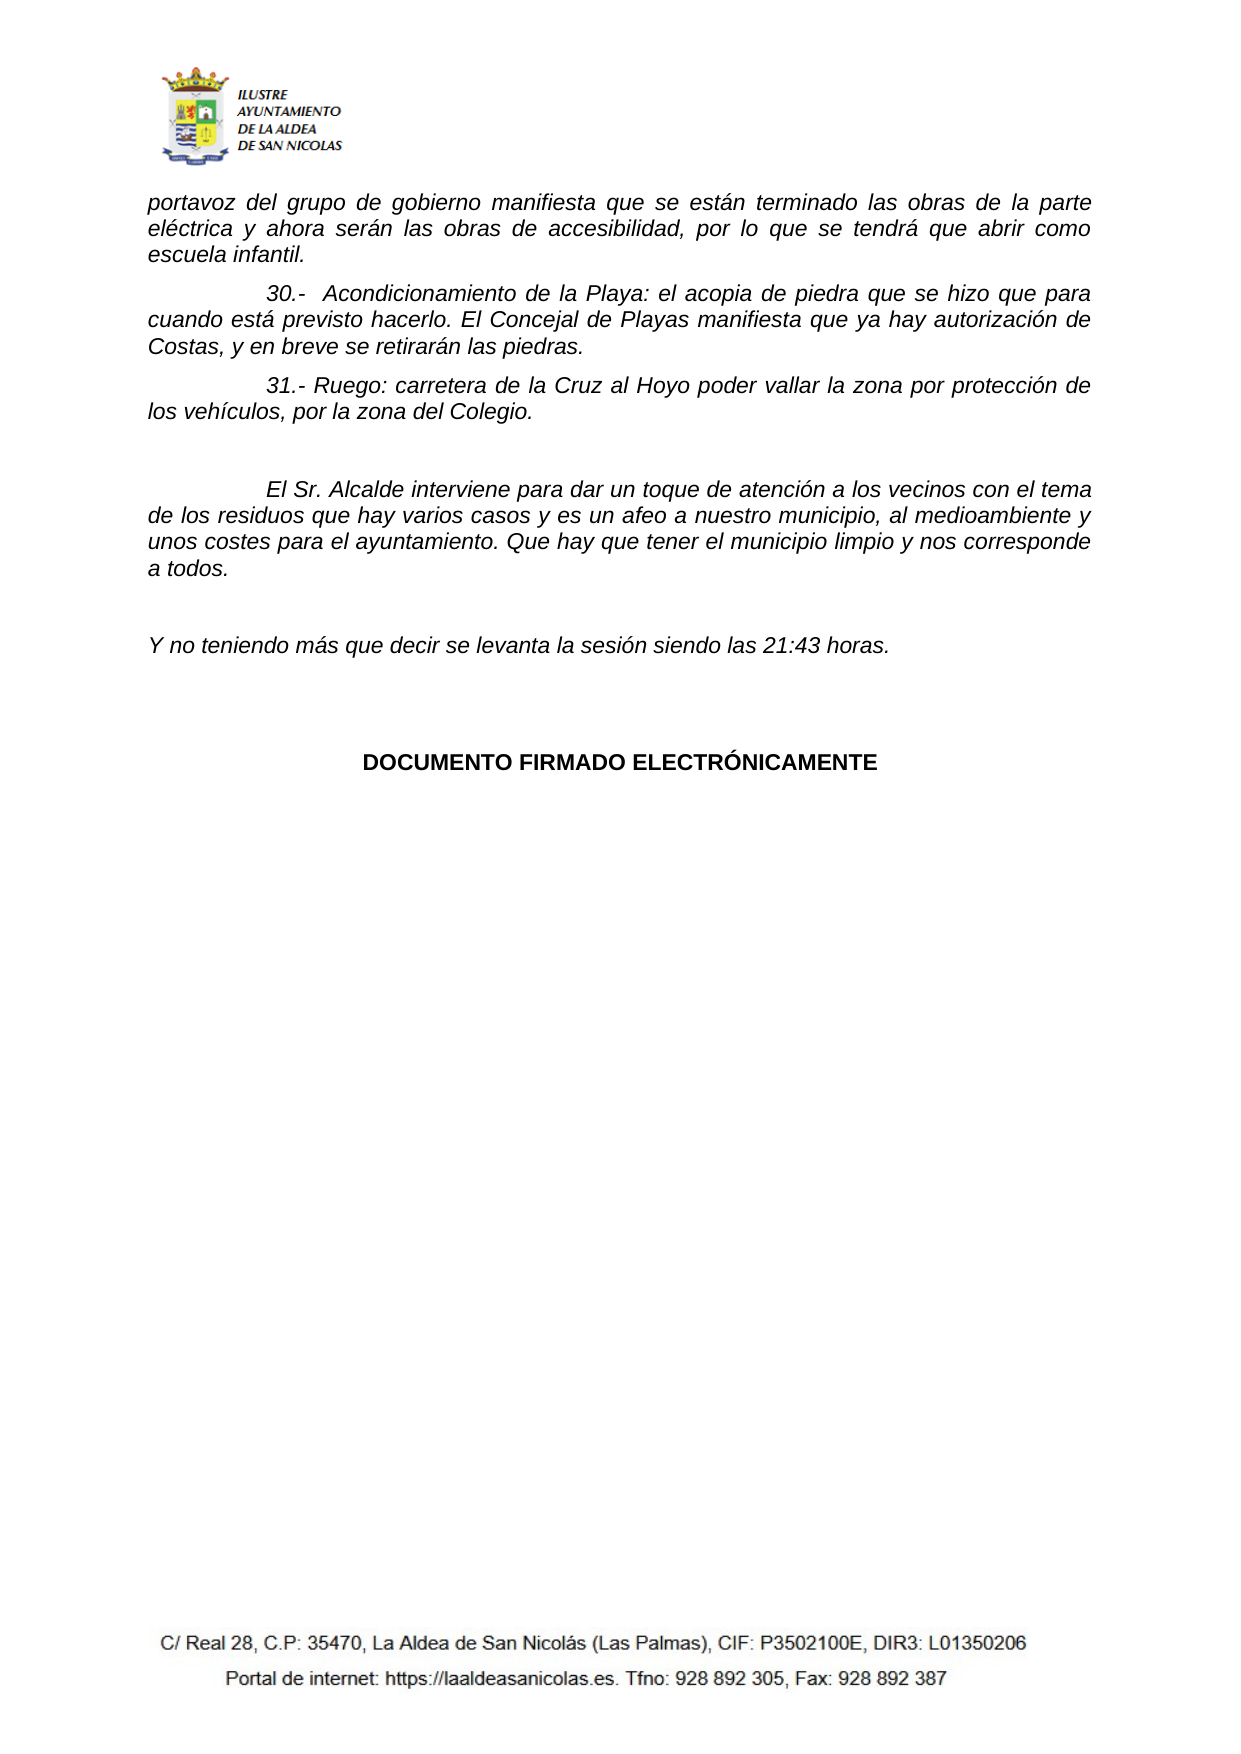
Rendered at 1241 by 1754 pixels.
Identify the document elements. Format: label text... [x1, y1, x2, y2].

text Y no teniendo más que decir se levanta la sesión siendo las 21:43 horas. [148, 632, 1093, 659]
text 31.- Ruego: carretera de la Cruz al Hoyo poder vallar la zona por protección de los vehículos, por la zona del Colegio. [148, 372, 1093, 424]
text portavoz del grupo de gobierno manifiesta que se están terminado las obras de la parte eléctrica y ahora serán las obras de accesibilidad, por lo que se tendrá que abrir como escuela infantil. [148, 188, 1093, 267]
picture [148, 59, 358, 173]
text 30.- Acondicionamiento de la Playa: el acopia de piedra que se hizo que para cuando está previsto hacerlo. El Concejal de Playas manifiesta que ya hay autorización de Costas, y en breve se retirarán las piedras. [148, 280, 1093, 359]
text DOCUMENTO FIRMADO ELECTRÓNICAMENTE [148, 749, 1093, 775]
text El Sr. Alcalde interviene para dar un toque de atención a los vecinos con el tema de los residuos que hay varios casos y es un afeo a nuestro municipio, al medioambiente y unos costes para el ayuntamiento. Que hay que tener el municipio limpio y nos corresponde a todos. [148, 476, 1093, 581]
picture [149, 1627, 1034, 1694]
